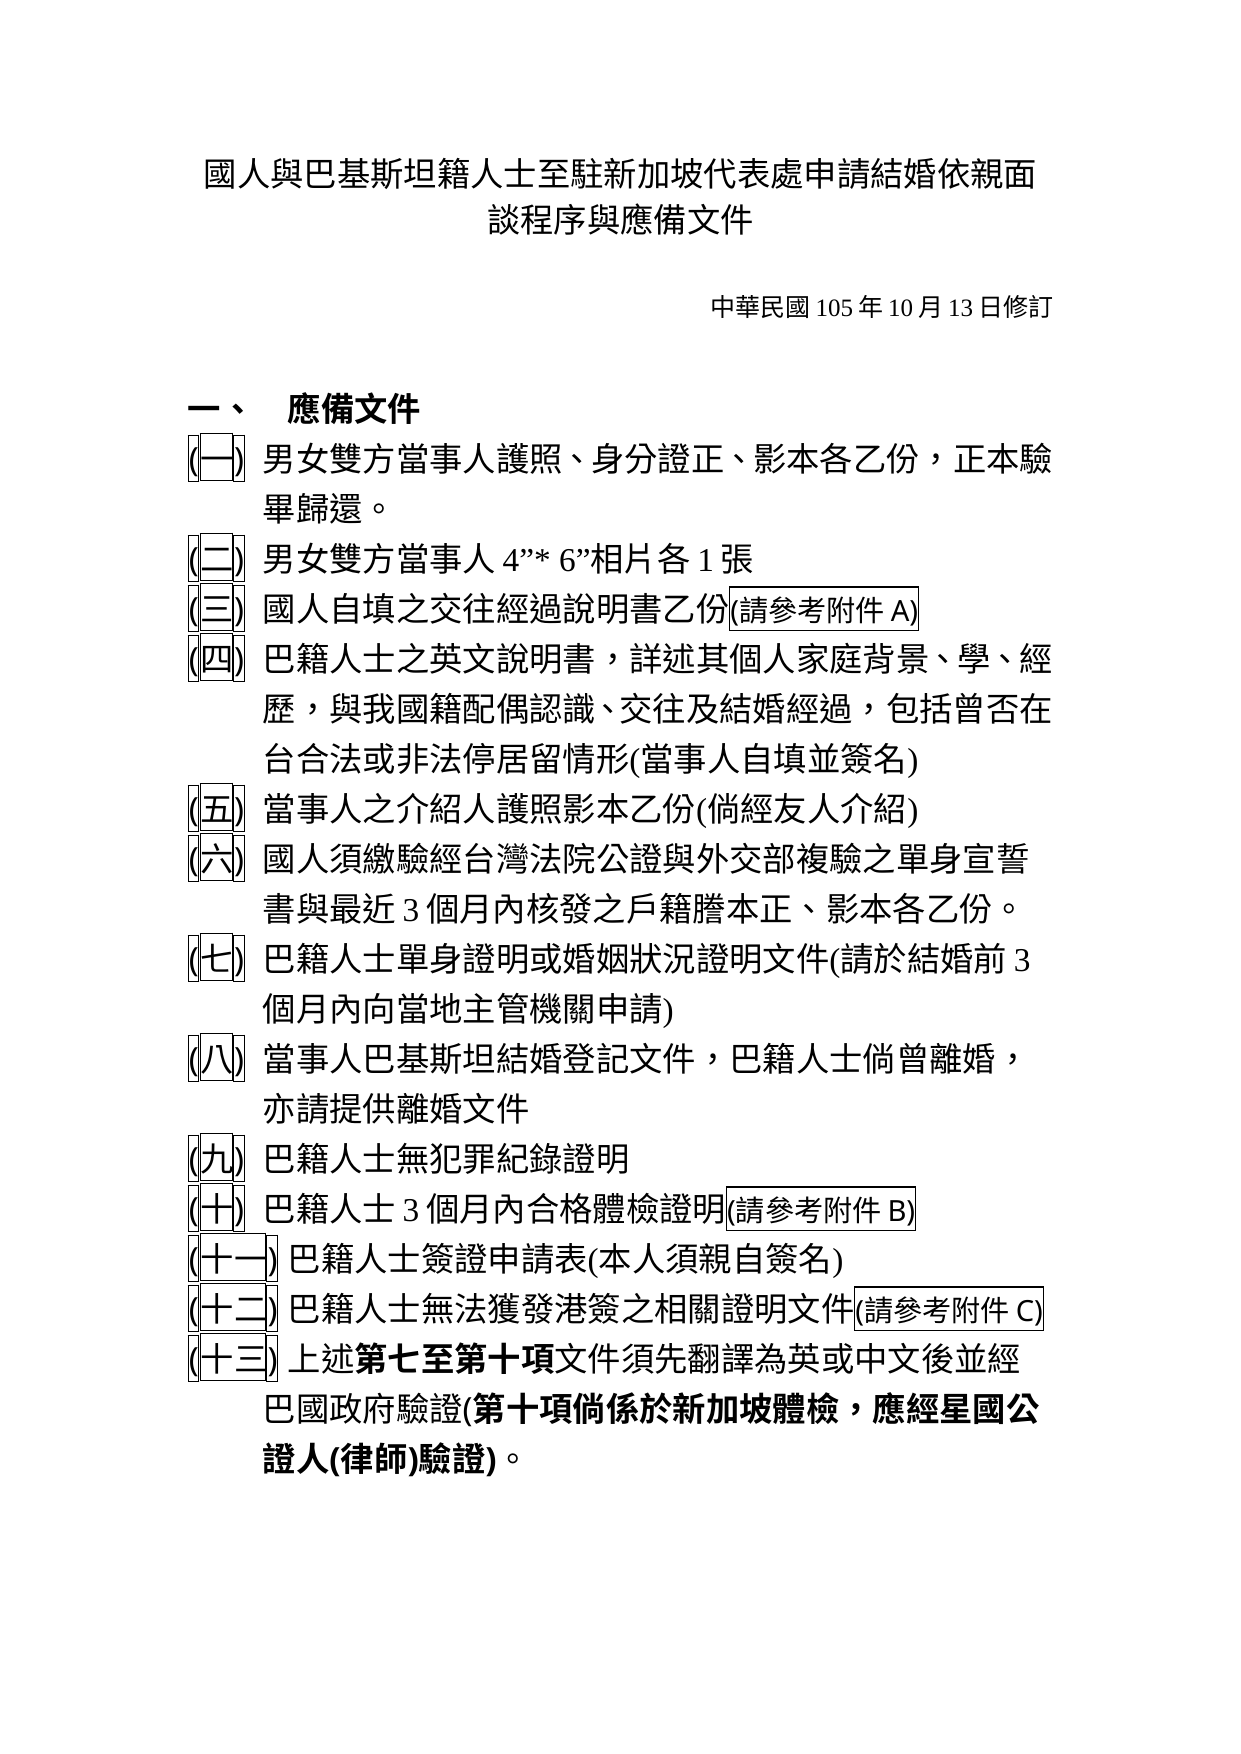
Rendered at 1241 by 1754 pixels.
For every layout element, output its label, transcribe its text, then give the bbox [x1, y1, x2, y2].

text 中華民國105年10月13日修訂 [187, 287, 1053, 324]
text 國人與巴基斯坦籍人士至駐新加坡代表處申請結婚依親面談程序與應備文件 [187, 150, 1053, 242]
list 巴籍人士之英文說明書，詳述其個人家庭背景、學、經歷，與我國籍配偶認識、交往及結婚經過，包括曾否在台合法或非法停居留情形(當事人自填並簽名) [187, 631, 1053, 781]
list 巴籍人士簽證申請表(本人須親自簽名) [187, 1231, 1053, 1281]
list 當事人巴基斯坦結婚登記文件，巴籍人士倘曾離婚，亦請提供離婚文件 [187, 1031, 1053, 1131]
list 國人自填之交往經過說明書乙份(請參考附件A) [187, 581, 1053, 631]
list 國人須繳驗經台灣法院公證與外交部複驗之單身宣誓書與最近3個月內核發之戶籍謄本正、影本各乙份。 [187, 831, 1053, 931]
list 巴籍人士無法獲發港簽之相關證明文件(請參考附件C) [187, 1281, 1053, 1331]
list 巴籍人士3個月內合格體檢證明(請參考附件B) [187, 1181, 1053, 1231]
list 上述第七至第十項文件須先翻譯為英或中文後並經 巴國政府驗證(第十項倘係於新加坡體檢，應經星國公證人(律師)驗證)。 [187, 1331, 1053, 1481]
list 巴籍人士無犯罪紀錄證明 [187, 1131, 1053, 1181]
list 男女雙方當事人4”* 6”相片各1張 [187, 531, 1053, 581]
list 男女雙方當事人護照、身分證正、影本各乙份，正本驗畢歸還。 [187, 431, 1053, 531]
list 應備文件 [187, 381, 1053, 431]
list 當事人之介紹人護照影本乙份(倘經友人介紹) [187, 781, 1053, 831]
list 巴籍人士單身證明或婚姻狀況證明文件(請於結婚前3個月內向當地主管機關申請) [187, 931, 1053, 1031]
